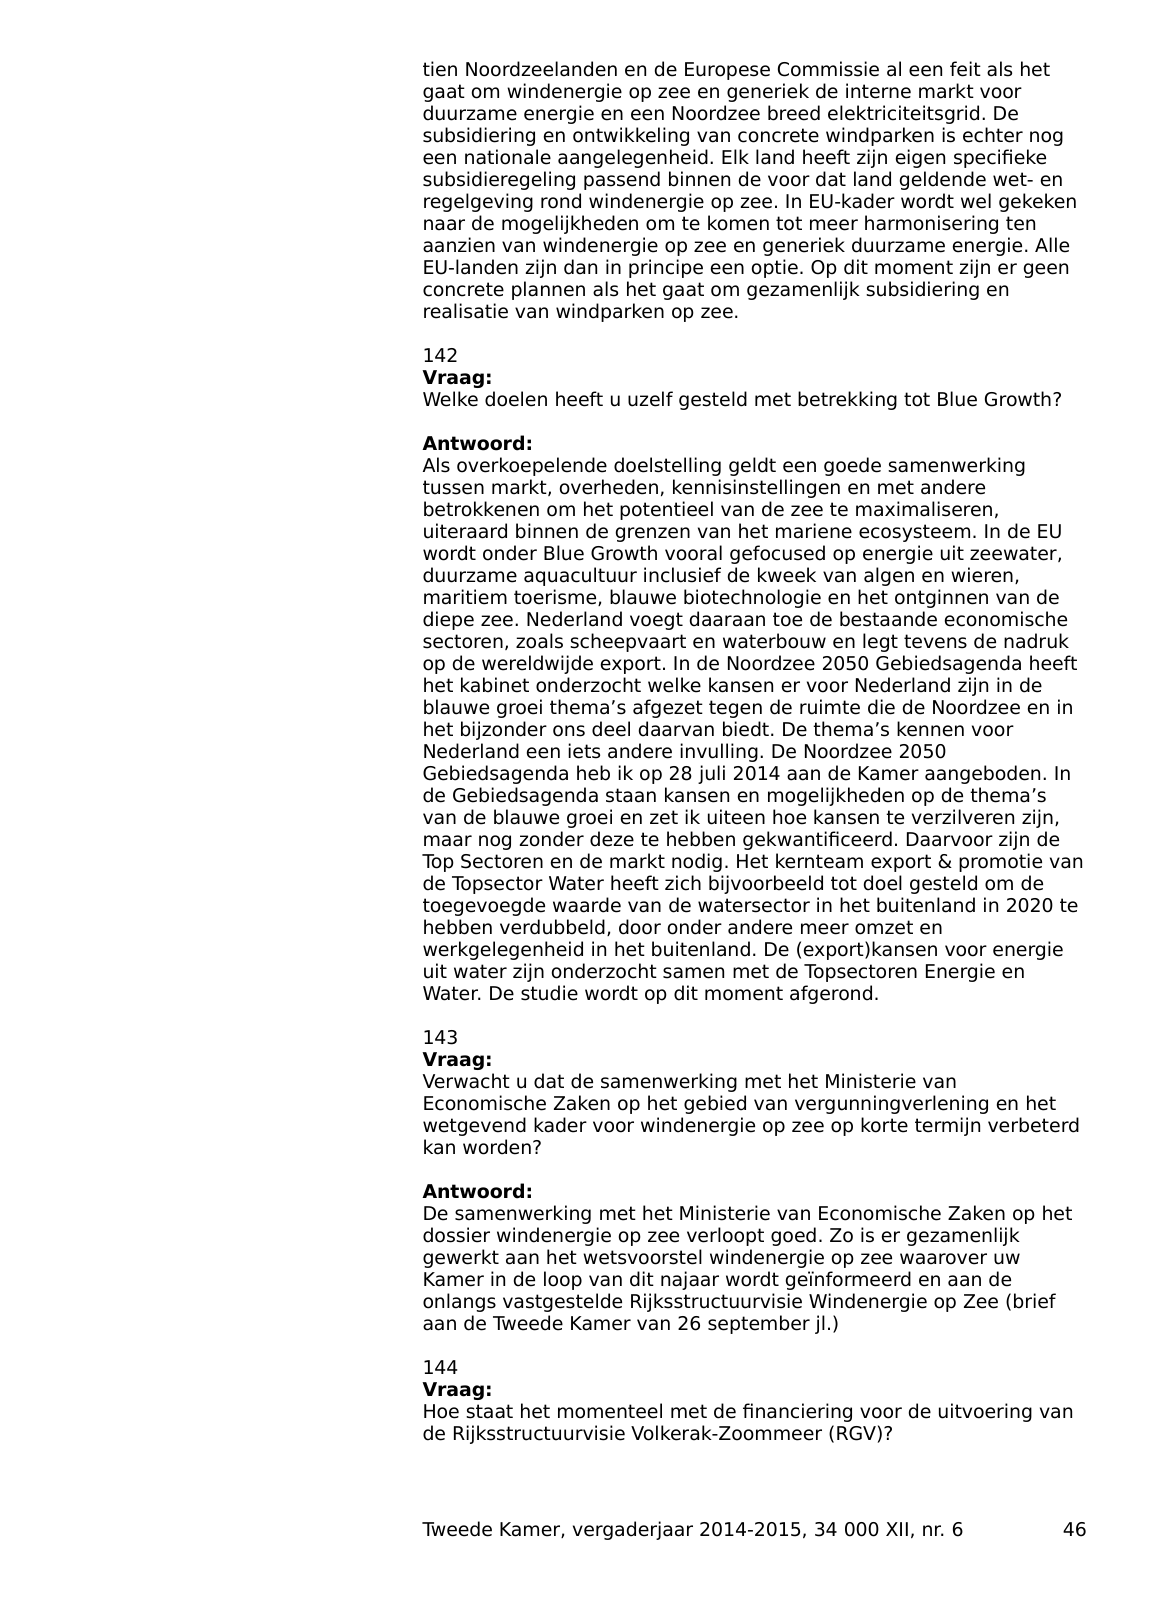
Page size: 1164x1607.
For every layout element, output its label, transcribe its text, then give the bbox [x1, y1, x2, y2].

text Hoe staat het momenteel met de financiering voor de uitvoering van de Rijksstructuurvisie Volkerak-Zoommeer (RGV)? [422, 1401, 1087, 1445]
text Vraag: [422, 367, 1087, 389]
text 143 [422, 1027, 1087, 1049]
text Antwoord: [422, 433, 1087, 455]
text Welke doelen heeft u uzelf gesteld met betrekking tot Blue Growth? [422, 389, 1087, 411]
text tien Noordzeelanden en de Europese Commissie al een feit als het gaat om windenergie op zee en generiek de interne markt voor duurzame energie en een Noordzee breed elektriciteitsgrid. De subsidiering en ontwikkeling van concrete windparken is echter nog een nationale aangelegenheid. Elk land heeft zijn eigen specifieke subsidieregeling passend binnen de voor dat land geldende wet- en regelgeving rond windenergie op zee. In EU-kader wordt wel gekeken naar de mogelijkheden om te komen tot meer harmonisering ten aanzien van windenergie op zee en generiek duurzame energie. Alle EU-landen zijn dan in principe een optie. Op dit moment zijn er geen concrete plannen als het gaat om gezamenlijk subsidiering en realisatie van windparken op zee. [422, 59, 1087, 323]
text De samenwerking met het Ministerie van Economische Zaken op het dossier windenergie op zee verloopt goed. Zo is er gezamenlijk gewerkt aan het wetsvoorstel windenergie op zee waarover uw Kamer in de loop van dit najaar wordt geïnformeerd en aan de onlangs vastgestelde Rijksstructuurvisie Windenergie op Zee (brief aan de Tweede Kamer van 26 september jl.) [422, 1203, 1087, 1335]
text Verwacht u dat de samenwerking met het Ministerie van Economische Zaken op het gebied van vergunningverlening en het wetgevend kader voor windenergie op zee op korte termijn verbeterd kan worden? [422, 1071, 1087, 1159]
text 144 [422, 1357, 1087, 1379]
text 142 [422, 345, 1087, 367]
text Antwoord: [422, 1181, 1087, 1203]
text Als overkoepelende doelstelling geldt een goede samenwerking tussen markt, overheden, kennisinstellingen en met andere betrokkenen om het potentieel van de zee te maximaliseren, uiteraard binnen de grenzen van het mariene ecosysteem. In de EU wordt onder Blue Growth vooral gefocused op energie uit zeewater, duurzame aquacultuur inclusief de kweek van algen en wieren, maritiem toerisme, blauwe biotechnologie en het ontginnen van de diepe zee. Nederland voegt daaraan toe de bestaande economische sectoren, zoals scheepvaart en waterbouw en legt tevens de nadruk op de wereldwijde export. In de Noordzee 2050 Gebiedsagenda heeft het kabinet onderzocht welke kansen er voor Nederland zijn in de blauwe groei thema’s afgezet tegen de ruimte die de Noordzee en in het bijzonder ons deel daarvan biedt. De thema’s kennen voor Nederland een iets andere invulling. De Noordzee 2050 Gebiedsagenda heb ik op 28 juli 2014 aan de Kamer aangeboden. In de Gebiedsagenda staan kansen en mogelijkheden op de thema’s van de blauwe groei en zet ik uiteen hoe kansen te verzilveren zijn, maar nog zonder deze te hebben gekwantificeerd. Daarvoor zijn de Top Sectoren en de markt nodig. Het kernteam export & promotie van de Topsector Water heeft zich bijvoorbeeld tot doel gesteld om de toegevoegde waarde van de watersector in het buitenland in 2020 te hebben verdubbeld, door onder andere meer omzet en werkgelegenheid in het buitenland. De (export)kansen voor energie uit water zijn onderzocht samen met de Topsectoren Energie en Water. De studie wordt op dit moment afgerond. [422, 455, 1087, 1004]
text Vraag: [422, 1049, 1087, 1071]
text Vraag: [422, 1379, 1087, 1401]
